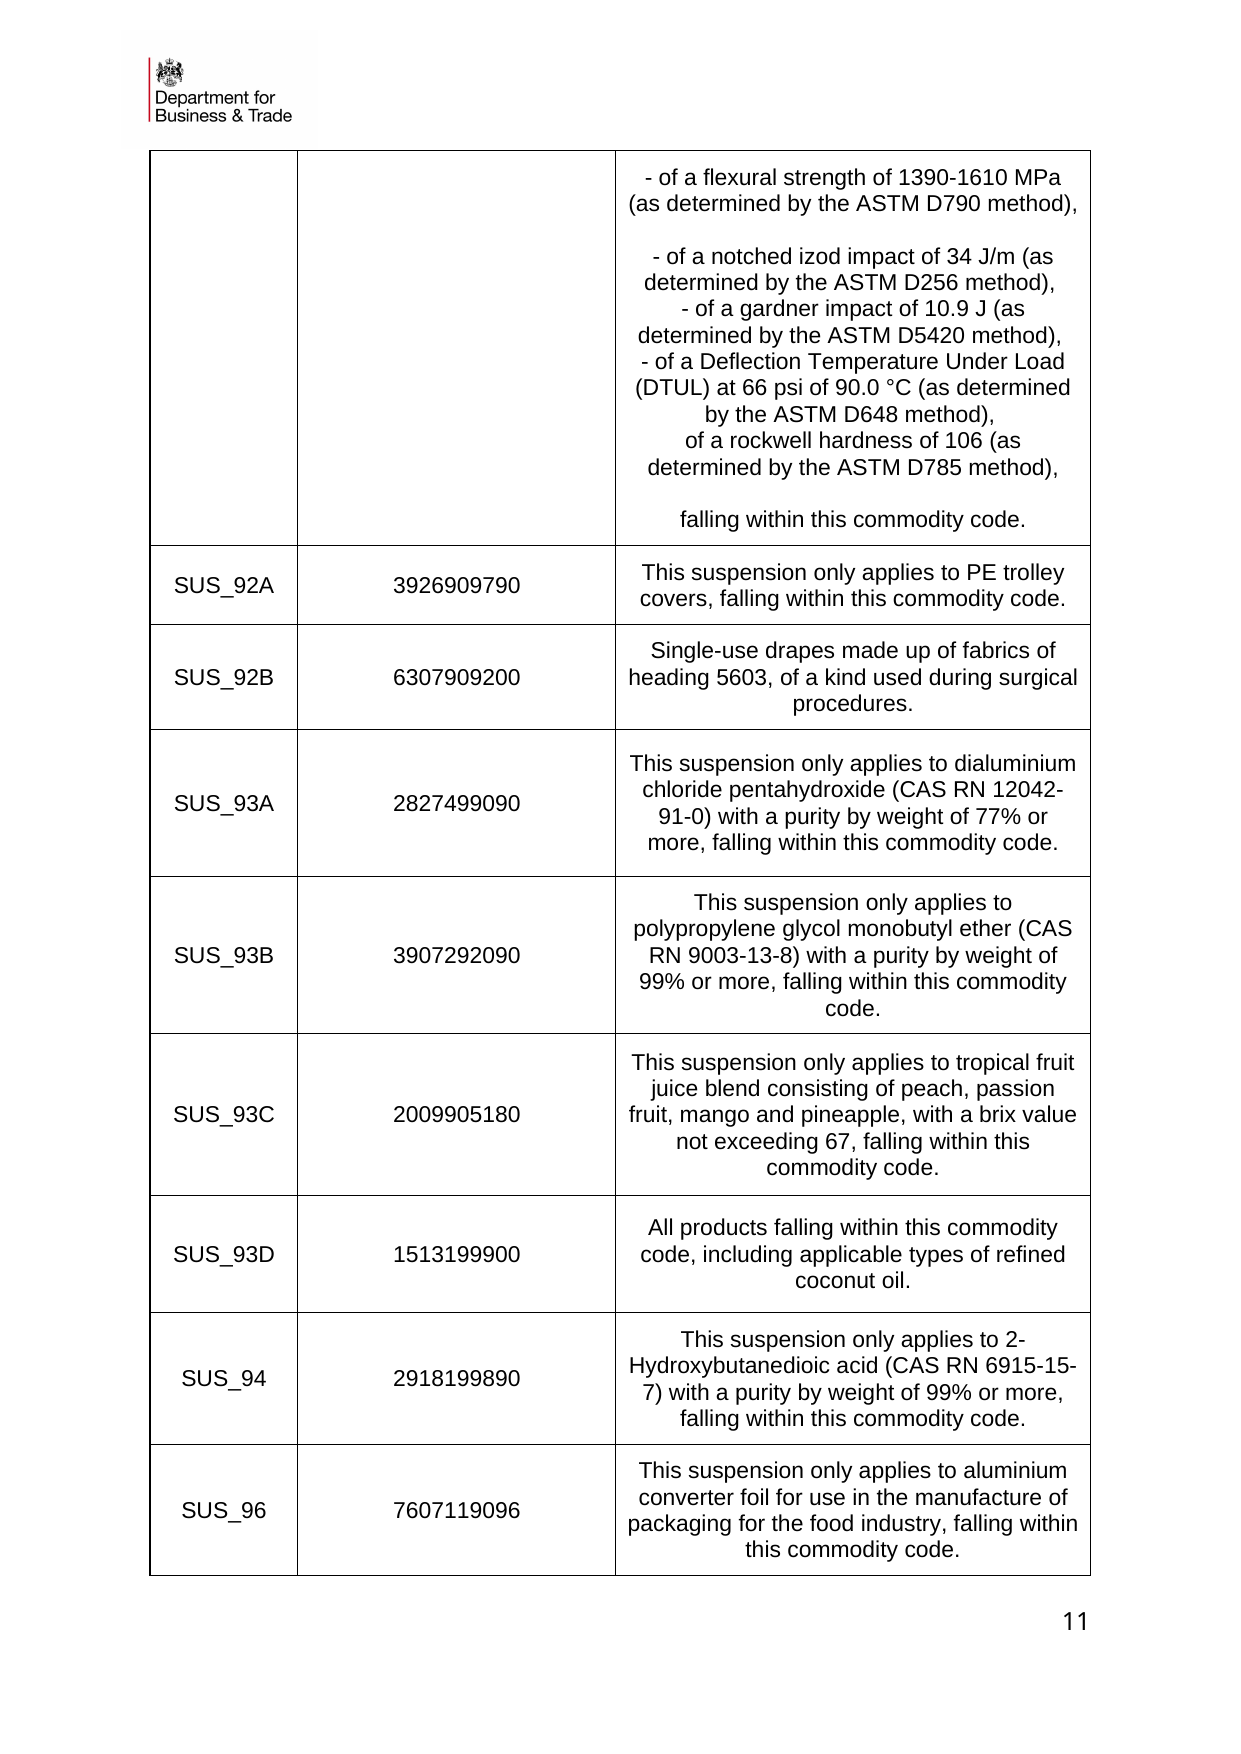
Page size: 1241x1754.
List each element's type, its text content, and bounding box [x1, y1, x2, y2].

table_cell 2827499090 [298, 730, 615, 876]
table_cell SUS_96 [151, 1445, 297, 1575]
table_cell 2918199890 [298, 1313, 615, 1444]
table_cell [151, 151, 297, 545]
table_cell 7607119096 [298, 1445, 615, 1575]
table_cell SUS_92B [151, 625, 297, 729]
table_cell This suspension only applies to 2-Hydroxybutanedioic acid (CAS RN 6915-15-7) with a purity by weight of 99% or more, falling within this commodity code. [616, 1313, 1090, 1444]
table_cell This suspension only applies to aluminium converter foil for use in the manufacture of packaging for the food industry, falling within this commodity code. [616, 1445, 1090, 1575]
table_cell SUS_93B [151, 877, 297, 1033]
table_cell - of a flexural strength of 1390-1610 MPa (as determined by the ASTM D790 method), - of a notched izod impact of 34 J/m (as determined by the ASTM D256 method), - of a gardner impact of 10.9 J (as determined by the ASTM D5420 method), - of a Deflection Temperature Under Load (DTUL) at 66 psi of 90.0 °C (as determined by the ASTM D648 method), of a rockwell hardness of 106 (as determined by the ASTM D785 method), falling within this commodity code. [616, 151, 1090, 545]
table_cell SUS_93D [151, 1196, 297, 1312]
table_cell This suspension only applies to PE trolley covers, falling within this commodity code. [616, 546, 1090, 624]
table_cell SUS_93C [151, 1034, 297, 1195]
table_cell 6307909200 [298, 625, 615, 729]
table_cell 1513199900 [298, 1196, 615, 1312]
table_cell [298, 151, 615, 545]
table_cell This suspension only applies to polypropylene glycol monobutyl ether (CAS RN 9003-13-8) with a purity by weight of 99% or more, falling within this commodity code. [616, 877, 1090, 1033]
table_cell This suspension only applies to dialuminium chloride pentahydroxide (CAS RN 12042-91-0) with a purity by weight of 77% or more, falling within this commodity code. [616, 730, 1090, 876]
table_cell All products falling within this commodity code, including applicable types of refined coconut oil. [616, 1196, 1090, 1312]
table_cell 2009905180 [298, 1034, 615, 1195]
table_cell SUS_92A [151, 546, 297, 624]
table_cell This suspension only applies to tropical fruit juice blend consisting of peach, passion fruit, mango and pineapple, with a brix value not exceeding 67, falling within this commodity code. [616, 1034, 1090, 1195]
table_cell 3907292090 [298, 877, 615, 1033]
table_cell SUS_94 [151, 1313, 297, 1444]
table_cell Single-use drapes made up of fabrics of heading 5603, of a kind used during surgical procedures. [616, 625, 1090, 729]
table_cell 3926909790 [298, 546, 615, 624]
table_cell SUS_93A [151, 730, 297, 876]
